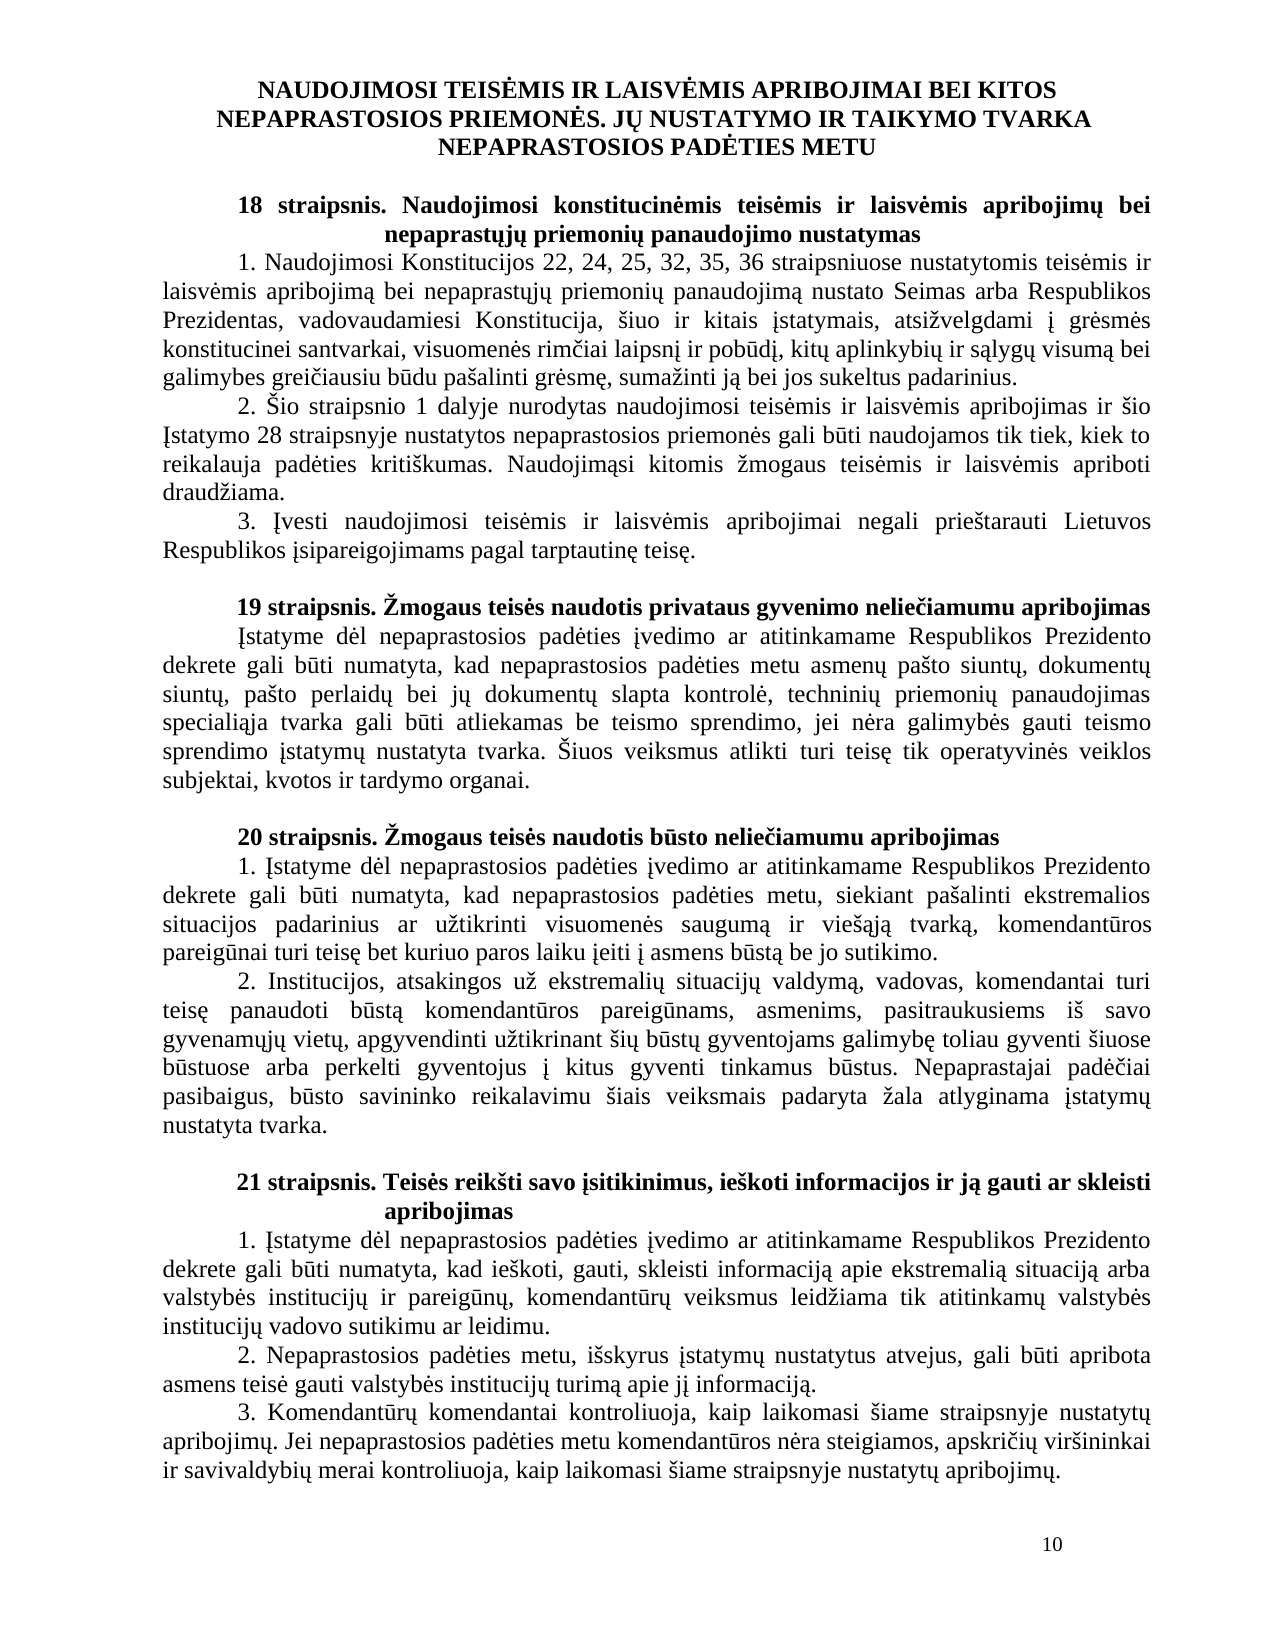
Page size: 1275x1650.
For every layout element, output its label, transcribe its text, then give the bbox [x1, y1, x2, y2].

text 1. Įstatyme dėl nepaprastosios padėties įvedimo ar atitinkamame Respublikos Prezidento dekrete gali būti numatyta, kad nepaprastosios padėties metu, siekiant pašalinti ekstremalios situacijos padarinius ar užtikrinti visuomenės saugumą ir viešąją tvarką, komendantūros pareigūnai turi teisę bet kuriuo paros laiku įeiti į asmens būstą be jo sutikimo. [162, 851, 1152, 966]
text 2. Nepaprastosios padėties metu, išskyrus įstatymų nustatytus atvejus, gali būti apribota asmens teisė gauti valstybės institucijų turimą apie jį informaciją. [162, 1340, 1152, 1397]
text NAUDOJIMOSI TEISĖMIS IR LAISVĖMIS APRIBOJIMAI BEI KITOS NEPAPRASTOSIOS PRIEMONĖS. JŲ NUSTATYMO IR TAIKYMO TVARKA [162, 75, 1152, 132]
text 1. Naudojimosi Konstitucijos 22, 24, 25, 32, 35, 36 straipsniuose nustatytomis teisėmis ir laisvėmis apribojimą bei nepaprastųjų priemonių panaudojimą nustato Seimas arba Respublikos Prezidentas, vadovaudamiesi Konstitucija, šiuo ir kitais įstatymais, atsižvelgdami į grėsmės konstitucinei santvarkai, visuomenės rimčiai laipsnį ir pobūdį, kitų aplinkybių ir sąlygų visumą bei galimybes greičiausiu būdu pašalinti grėsmę, sumažinti ją bei jos sukeltus padarinius. [162, 247, 1152, 391]
text 2. Šio straipsnio 1 dalyje nurodytas naudojimosi teisėmis ir laisvėmis apribojimas ir šio Įstatymo 28 straipsnyje nustatytos nepaprastosios priemonės gali būti naudojamos tik tiek, kiek to reikalauja padėties kritiškumas. Naudojimąsi kitomis žmogaus teisėmis ir laisvėmis apriboti draudžiama. [162, 391, 1152, 506]
text 20 straipsnis. Žmogaus teisės naudotis būsto neliečiamumu apribojimas [162, 822, 1152, 851]
text 21 straipsnis. Teisės reikšti savo įsitikinimus, ieškoti informacijos ir ją gauti ar skleisti apribojimas [236, 1167, 1152, 1225]
text 3. Komendantūrų komendantai kontroliuoja, kaip laikomasi šiame straipsnyje nustatytų apribojimų. Jei nepaprastosios padėties metu komendantūros nėra steigiamos, apskričių viršininkai ir savivaldybių merai kontroliuoja, kaip laikomasi šiame straipsnyje nustatytų apribojimų. [162, 1397, 1152, 1484]
text NEPAPRASTOSIOS PADĖTIES METU [162, 132, 1152, 161]
text 3. Įvesti naudojimosi teisėmis ir laisvėmis apribojimai negali prieštarauti Lietuvos Respublikos įsipareigojimams pagal tarptautinę teisę. [162, 506, 1152, 564]
text 2. Institucijos, atsakingos už ekstremalių situacijų valdymą, vadovas, komendantai turi teisę panaudoti būstą komendantūros pareigūnams, asmenims, pasitraukusiems iš savo gyvenamųjų vietų, apgyvendinti užtikrinant šių būstų gyventojams galimybę toliau gyventi šiuose būstuose arba perkelti gyventojus į kitus gyventi tinkamus būstus. Nepaprastajai padėčiai pasibaigus, būsto savininko reikalavimu šiais veiksmais padaryta žala atlyginama įstatymų nustatyta tvarka. [162, 966, 1152, 1139]
text 18 straipsnis. Naudojimosi konstitucinėmis teisėmis ir laisvėmis apribojimų bei nepaprastųjų priemonių panaudojimo nustatymas [237, 190, 1152, 247]
text 1. Įstatyme dėl nepaprastosios padėties įvedimo ar atitinkamame Respublikos Prezidento dekrete gali būti numatyta, kad ieškoti, gauti, skleisti informaciją apie ekstremalią situaciją arba valstybės institucijų ir pareigūnų, komendantūrų veiksmus leidžiama tik atitinkamų valstybės institucijų vadovo sutikimu ar leidimu. [162, 1225, 1152, 1340]
text Įstatyme dėl nepaprastosios padėties įvedimo ar atitinkamame Respublikos Prezidento dekrete gali būti numatyta, kad nepaprastosios padėties metu asmenų pašto siuntų, dokumentų siuntų, pašto perlaidų bei jų dokumentų slapta kontrolė, techninių priemonių panaudojimas specialiąja tvarka gali būti atliekamas be teismo sprendimo, jei nėra galimybės gauti teismo sprendimo įstatymų nustatyta tvarka. Šiuos veiksmus atlikti turi teisę tik operatyvinės veiklos subjektai, kvotos ir tardymo organai. [162, 621, 1152, 794]
text 19 straipsnis. Žmogaus teisės naudotis privataus gyvenimo neliečiamumu apribojimas [236, 592, 1152, 621]
